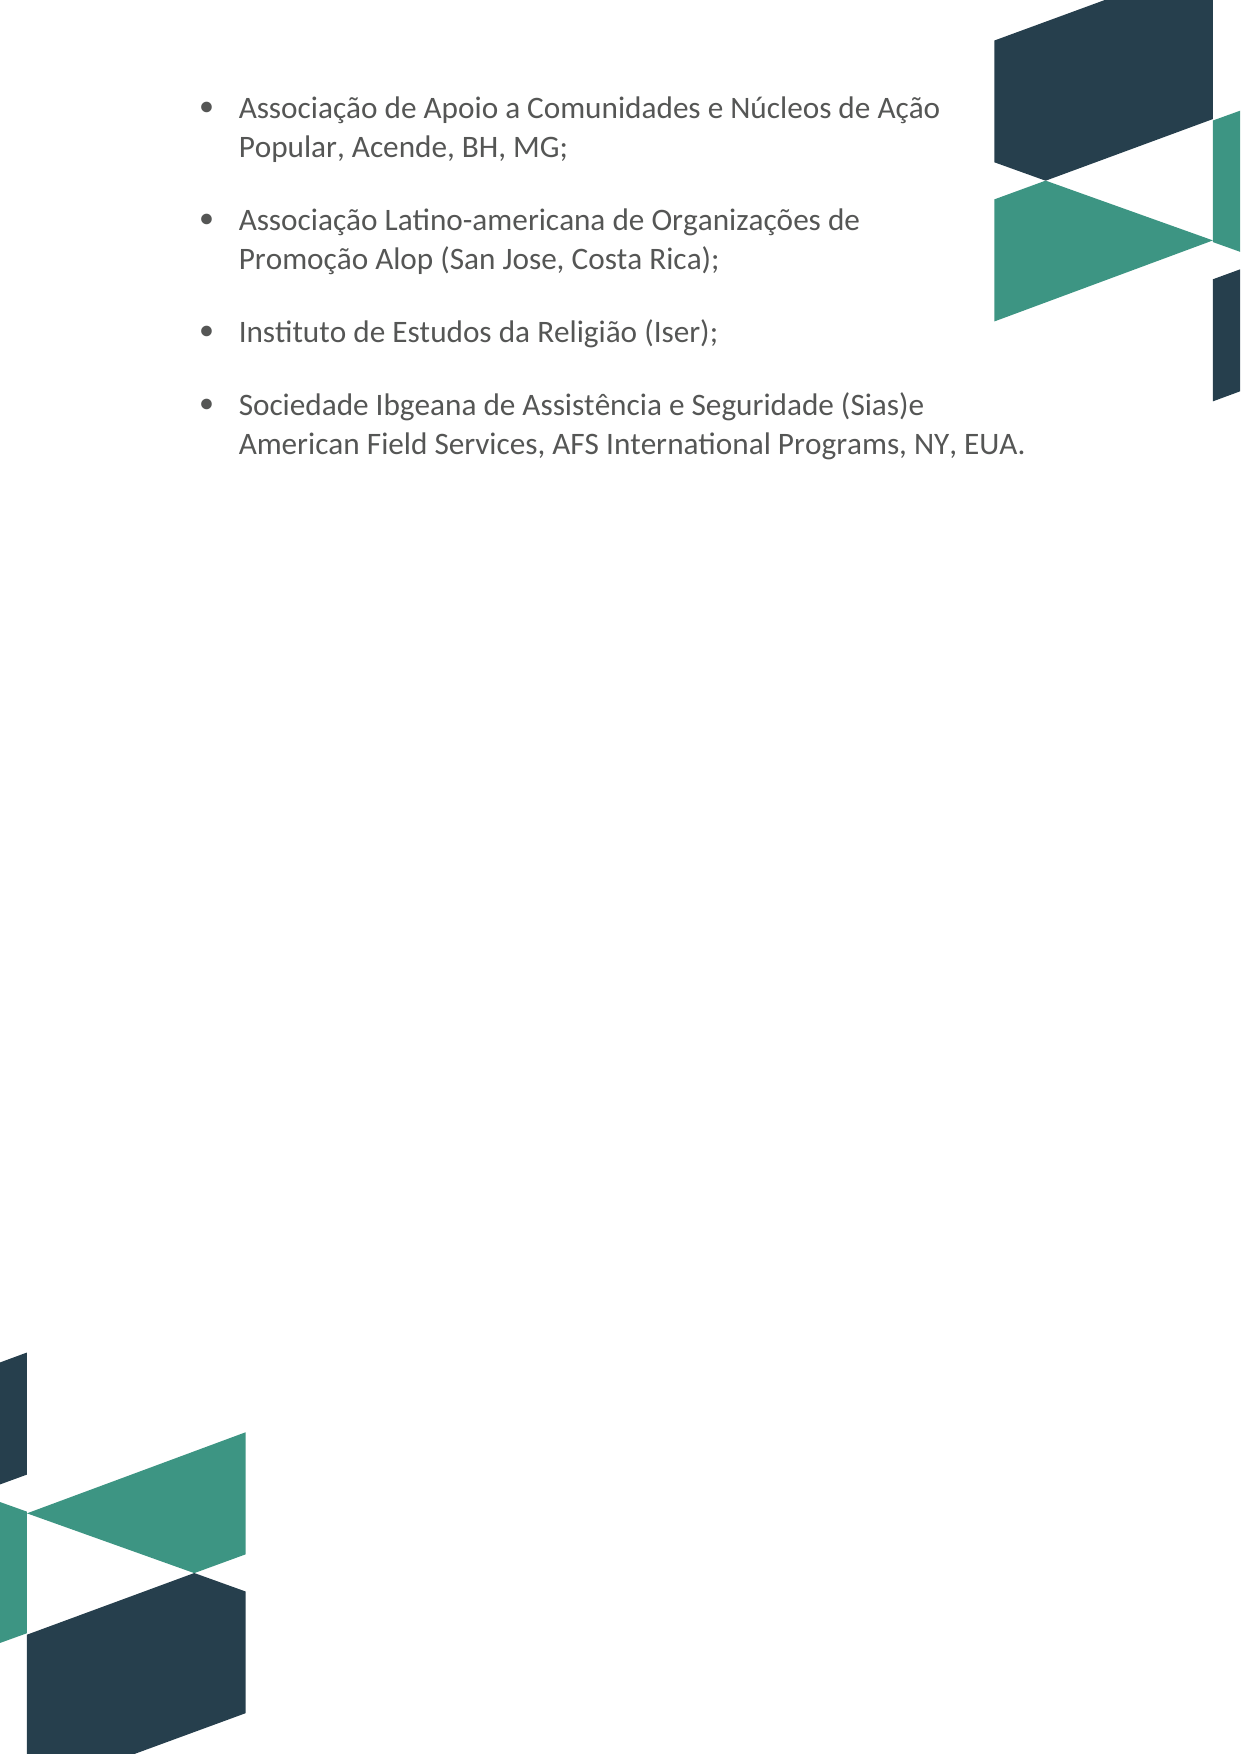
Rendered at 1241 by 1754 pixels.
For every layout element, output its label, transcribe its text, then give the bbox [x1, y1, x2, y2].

list Associação Latino-americana de Organizações de Promoção Alop (San Jose, Costa Rica); [201, 200, 994, 277]
list Instituto de Estudos da Religião (Iser); [201, 312, 1147, 350]
list Associação de Apoio a Comunidades e Núcleos de Ação Popular, Acende, BH, MG; [201, 88, 999, 165]
list Sociedade Ibgeana de Assistência e Seguridade (Sias)e American Field Services, AFS International Programs, NY, EUA. [201, 385, 1147, 462]
